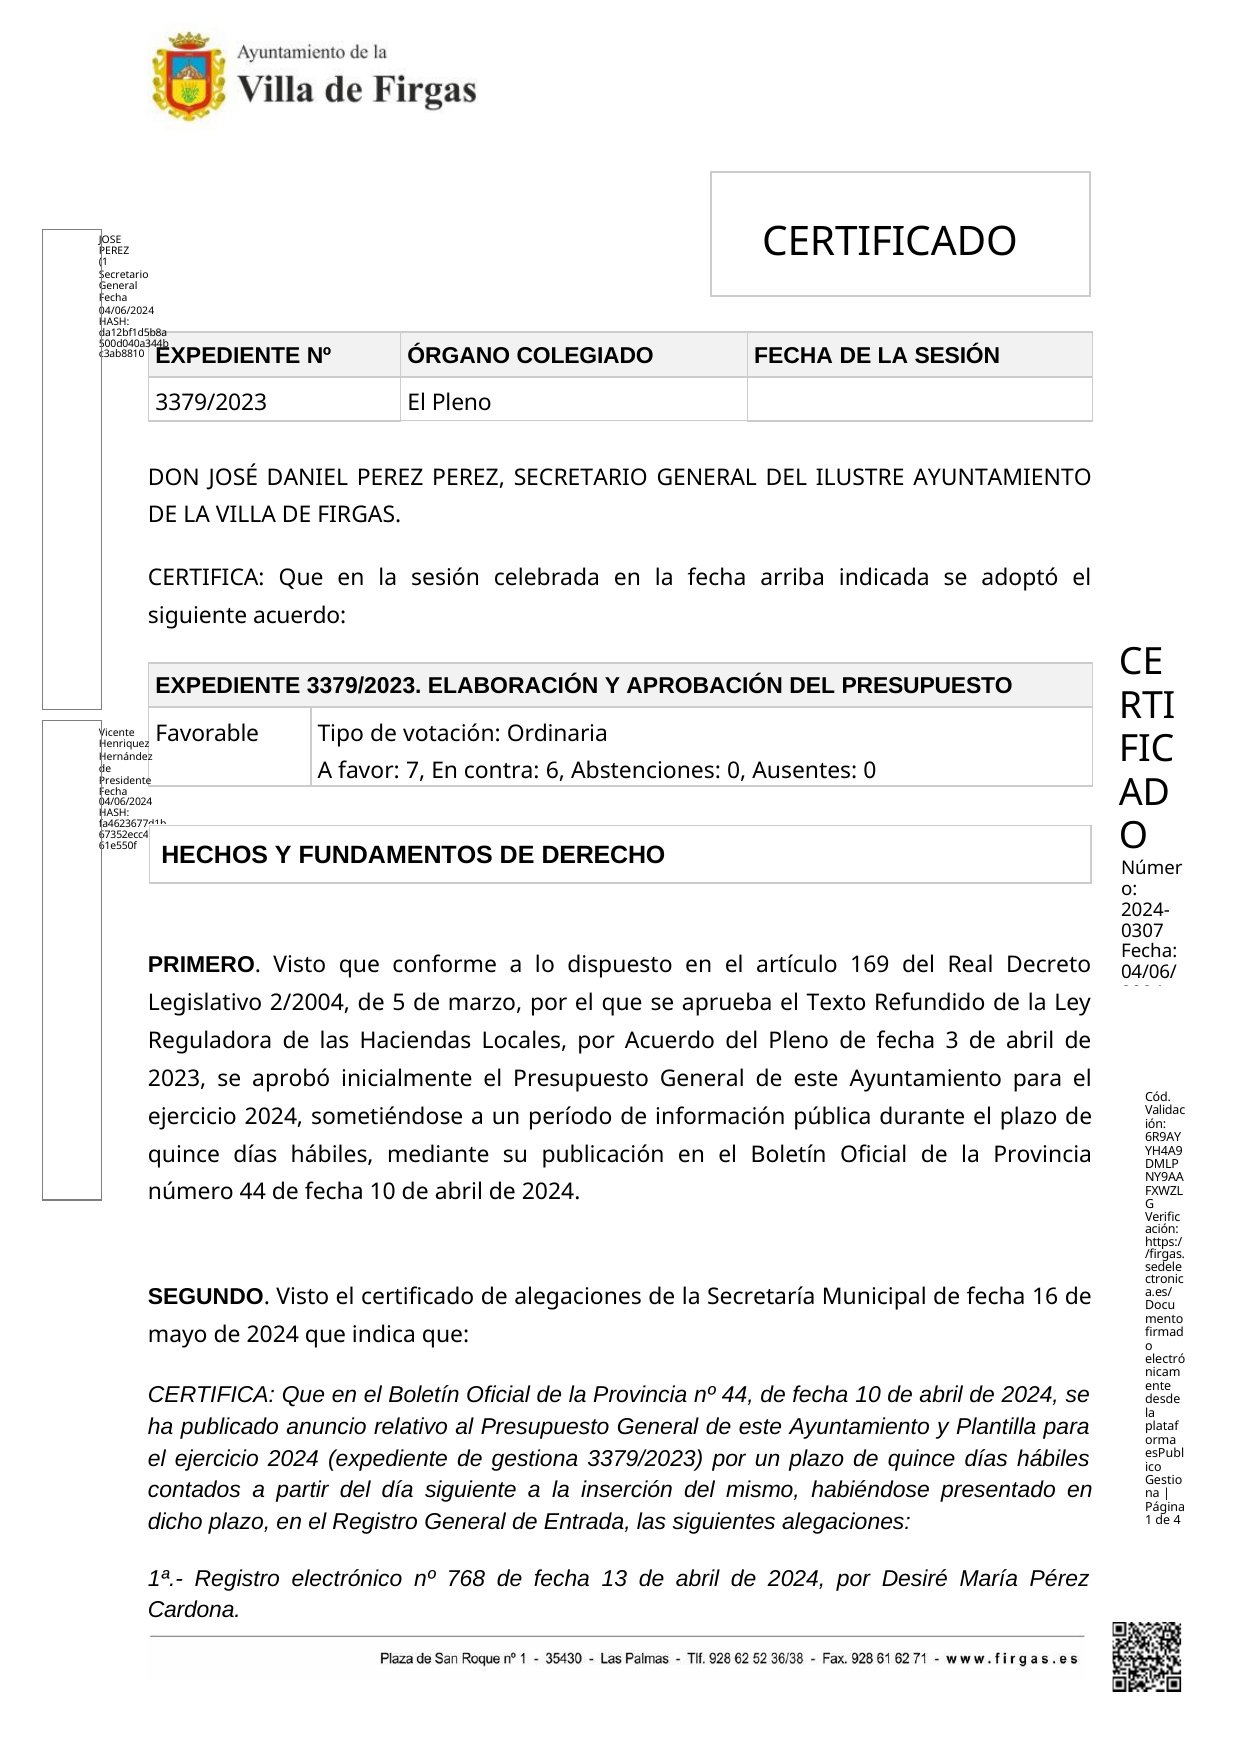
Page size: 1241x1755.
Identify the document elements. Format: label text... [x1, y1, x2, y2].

table_cell [748, 378, 1092, 419]
text CERTIFICA: Que en el Boletín Oficial de la Provincia nº 44, de fecha 10 de abril de 2024, se ha publicado anuncio relativo al Presupuesto General de este Ayuntamiento y Plantilla para el ejercicio 2024 (expediente de gestiona 3379/2023) por un plazo de quince días hábiles contados a partir del día siguiente a la inserción del mismo, habiéndose presentado en dicho plazo, en el Registro General de Entrada, las siguientes alegaciones: [148, 1381, 1093, 1534]
text PRIMERO. Visto que conforme a lo dispuesto en el artículo 169 del Real Decreto Legislativo 2/2004, de 5 de marzo, por el que se aprueba el Texto Refundido de la Ley Reguladora de las Haciendas Locales, por Acuerdo del Pleno de fecha 3 de abril de 2023, se aprobó inicialmente el Presupuesto General de este Ayuntamiento para el ejercicio 2024, sometiéndose a un período de información pública durante el plazo de quince días hábiles, mediante su publicación en el Boletín Oficial de la Provincia número 44 de fecha 10 de abril de 2024. [148, 948, 1093, 1207]
text DON JOSÉ DANIEL PEREZ PEREZ, SECRETARIO GENERAL DEL ILUSTRE AYUNTAMIENTO DE LA VILLA DE FIRGAS. [148, 461, 1093, 530]
text CERTIFICADO [762, 211, 1089, 267]
table_cell Favorable [149, 708, 310, 785]
text Cód. Validación: 6R9AYYH4A9DMLPNY9AAFXWZLG [1145, 1091, 1186, 1211]
table_cell 3379/2023 [149, 378, 400, 419]
text CERTIFICADO [1119, 640, 1185, 857]
table_header EXPEDIENTE Nº [149, 333, 400, 376]
text CERTIFICA: Que en la sesión celebrada en la fecha arriba indicada se adoptó el siguiente acuerdo: [148, 561, 1093, 630]
table_header EXPEDIENTE 3379/2023. ELABORACIÓN Y APROBACIÓN DEL PRESUPUESTO [149, 664, 1092, 706]
text Documento firmado electrónicamente desde la plataforma esPublico Gestiona | Página 1 de 4 [1145, 1299, 1186, 1527]
text HECHOS Y FUNDAMENTOS DE DERECHO [161, 840, 1090, 868]
table_cell Tipo de votación: Ordinaria A favor: 7, En contra: 6, Abstenciones: 0, Ausentes: 0 [312, 708, 1092, 785]
text Verificación: https://firgas.sedelectronica.es/ [1145, 1211, 1186, 1299]
text Número: 2024-0307 Fecha: 04/06/2024 [1121, 857, 1185, 985]
table_header FECHA DE LA SESIÓN [748, 333, 1092, 376]
table_header ÓRGANO COLEGIADO [401, 333, 747, 376]
text 1ª.- Registro electrónico nº 768 de fecha 13 de abril de 2024, por Desiré María Pérez Cardona. [148, 1564, 1093, 1623]
table_cell El Pleno [401, 378, 747, 419]
text SEGUNDO. Visto el certificado de alegaciones de la Secretaría Municipal de fecha 16 de mayo de 2024 que indica que: [148, 1280, 1093, 1349]
